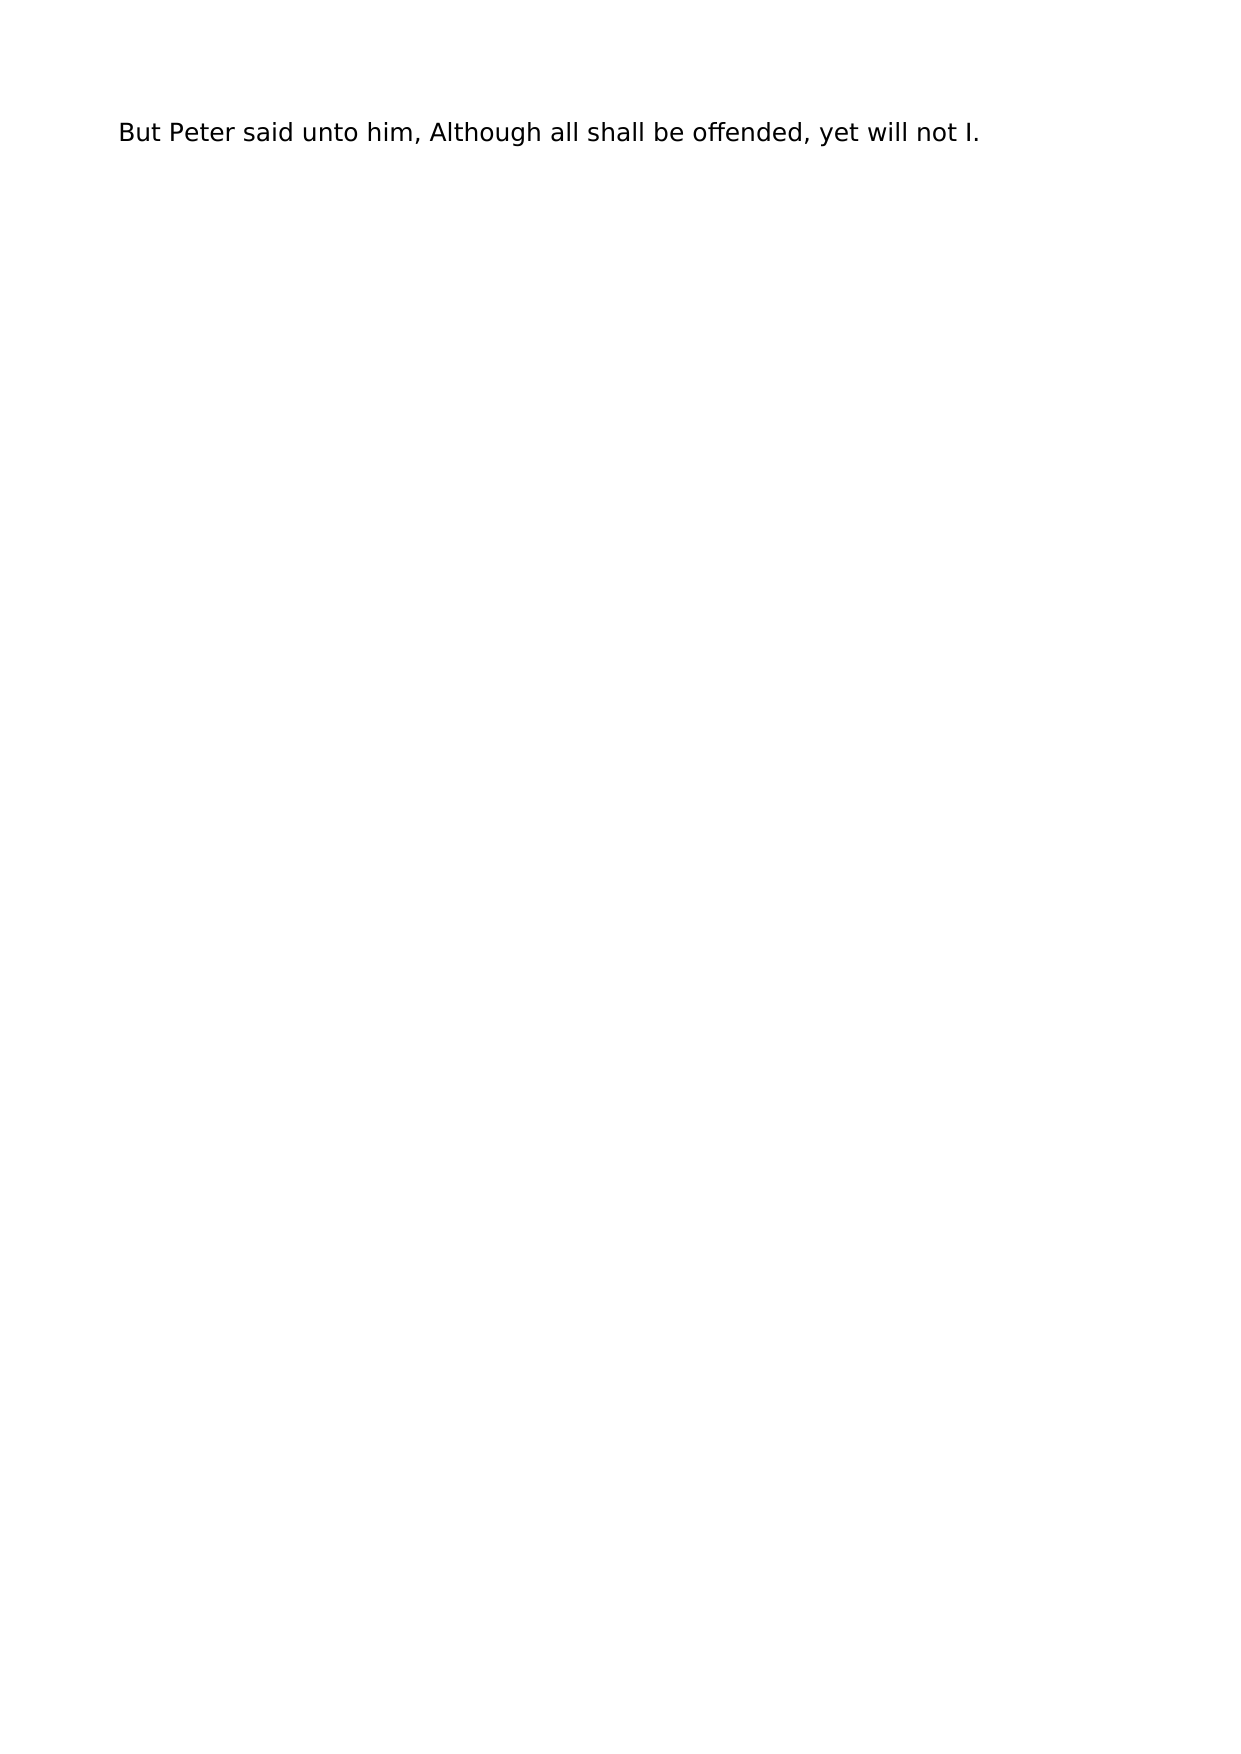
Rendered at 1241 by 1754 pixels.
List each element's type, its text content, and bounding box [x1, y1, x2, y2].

text But Peter said unto him, Although all shall be offended, yet will not I. [118, 118, 1122, 147]
